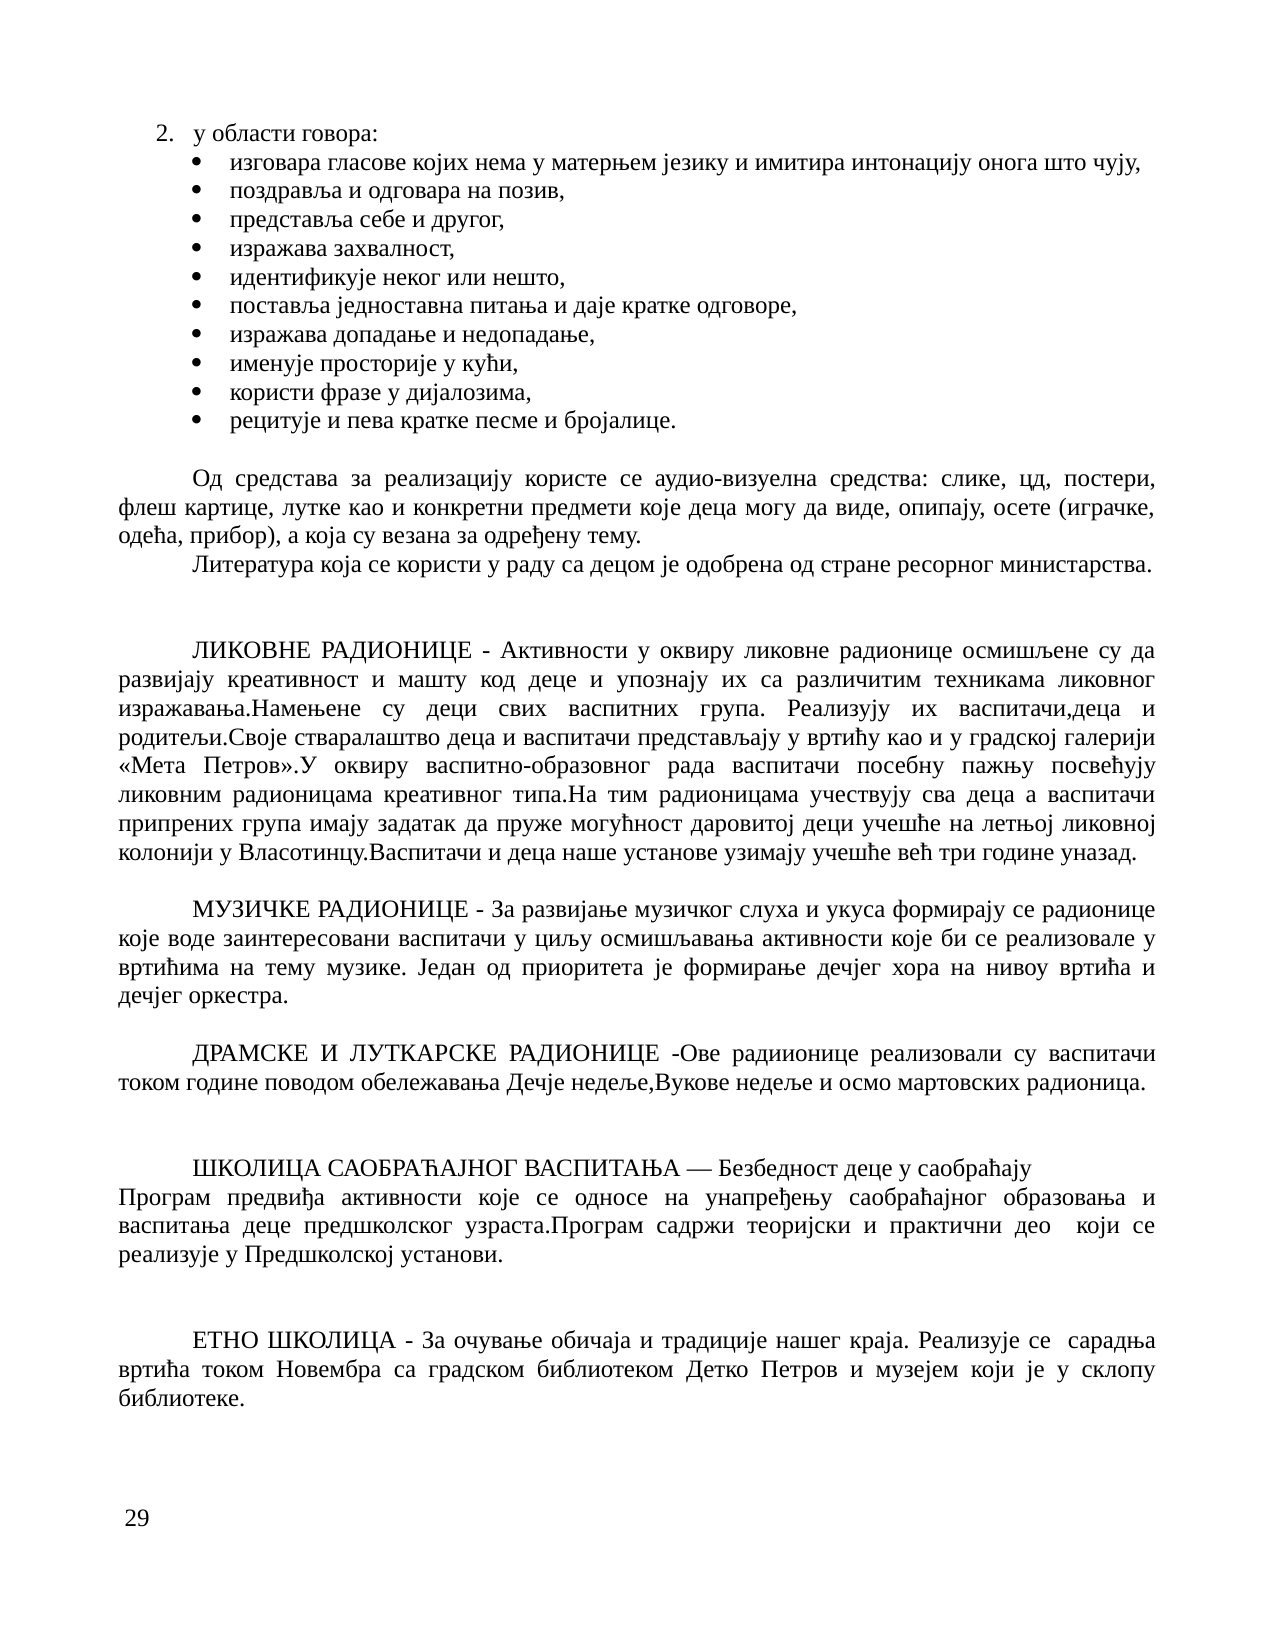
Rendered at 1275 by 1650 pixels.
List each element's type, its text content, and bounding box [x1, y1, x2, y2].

list рецитује и пева кратке песме и бројалице. [192, 406, 1157, 434]
text Од средстава за реализацију користе се аудио-визуелна средства: слике, цд, постери, флеш картице, лутке као и конкретни предмети које деца могу да виде, опипају, осете (играчке, одећа, прибор), а која су везана за одређену тему. [118, 463, 1157, 549]
list поздравља и одговара на позив, [192, 176, 1157, 204]
list изражава захвалност, [192, 233, 1157, 262]
list поставља једноставна питања и даје кратке одговоре, [192, 291, 1157, 319]
list идентификује неког или нешто, [192, 262, 1157, 291]
text Програм предвиђа активности које се односе на унапређењу саобраћајног образовања и васпитања деце предшколског узраста.Програм садржи теоријски и практични део који се реализује у Предшколској установи. [118, 1182, 1157, 1268]
text ЛИКОВНЕ РАДИОНИЦЕ - Активности у оквиру ликовне радионице осмишљене су да развијају креативност и машту код деце и упознају их са различитим техникама ликовног изражавања.Намењене су деци свих васпитних група. Реализују их васпитачи,деца и родитељи.Своје стваралаштво деца и васпитачи представљају у вртићу као и у градској галерији «Мета Петров».У оквиру васпитно-образовног рада васпитачи посебну пажњу посвећују ликовним радионицама креативног типа.На тим радионицама учествују сва деца а васпитачи припрених група имају задатак да пруже могућност даровитој деци учешће на летњој ликовној колонији у Власотинцу.Васпитачи и деца наше установе узимају учешће већ три године уназад. [118, 636, 1157, 866]
text Литература која се користи у раду са децом је одобрена од стране ресорног министарства. [118, 549, 1157, 578]
text МУЗИЧКЕ РАДИОНИЦЕ - За развијање музичког слуха и укуса формирају се радионице које воде заинтересовани васпитачи у циљу осмишљавања активности које би се реализовале у вртићима на тему музике. Један од приоритета је формирање дечјег хора на нивоу вртића и дечјег оркестра. [118, 894, 1157, 1009]
list изговара гласове којих нема у матерњем језику и имитира интонацију онога што чују, [192, 147, 1157, 176]
list у области говора: [156, 118, 1157, 147]
list користи фразе у дијалозима, [192, 377, 1157, 406]
list изражава допадање и недопадање, [192, 319, 1157, 348]
text ДРАМСКЕ И ЛУТКАРСКЕ РАДИОНИЦЕ -Ове радиионице реализовали су васпитачи током године поводом обележавања Дечје недеље,Вукове недеље и осмо мартовских радионица. [118, 1038, 1157, 1096]
list именује просторије у кући, [192, 348, 1157, 377]
text ЕТНО ШКОЛИЦА - За очување обичаја и традиције нашег краја. Реализује се сарадња вртића током Новембра са градском библиотеком Детко Петров и музејем који је у склопу библиотеке. [118, 1326, 1157, 1412]
text ШКОЛИЦА САОБРАЋАЈНОГ ВАСПИТАЊА — Безбедност деце у саобраћају [118, 1153, 1157, 1182]
list представља себе и другог, [192, 204, 1157, 233]
